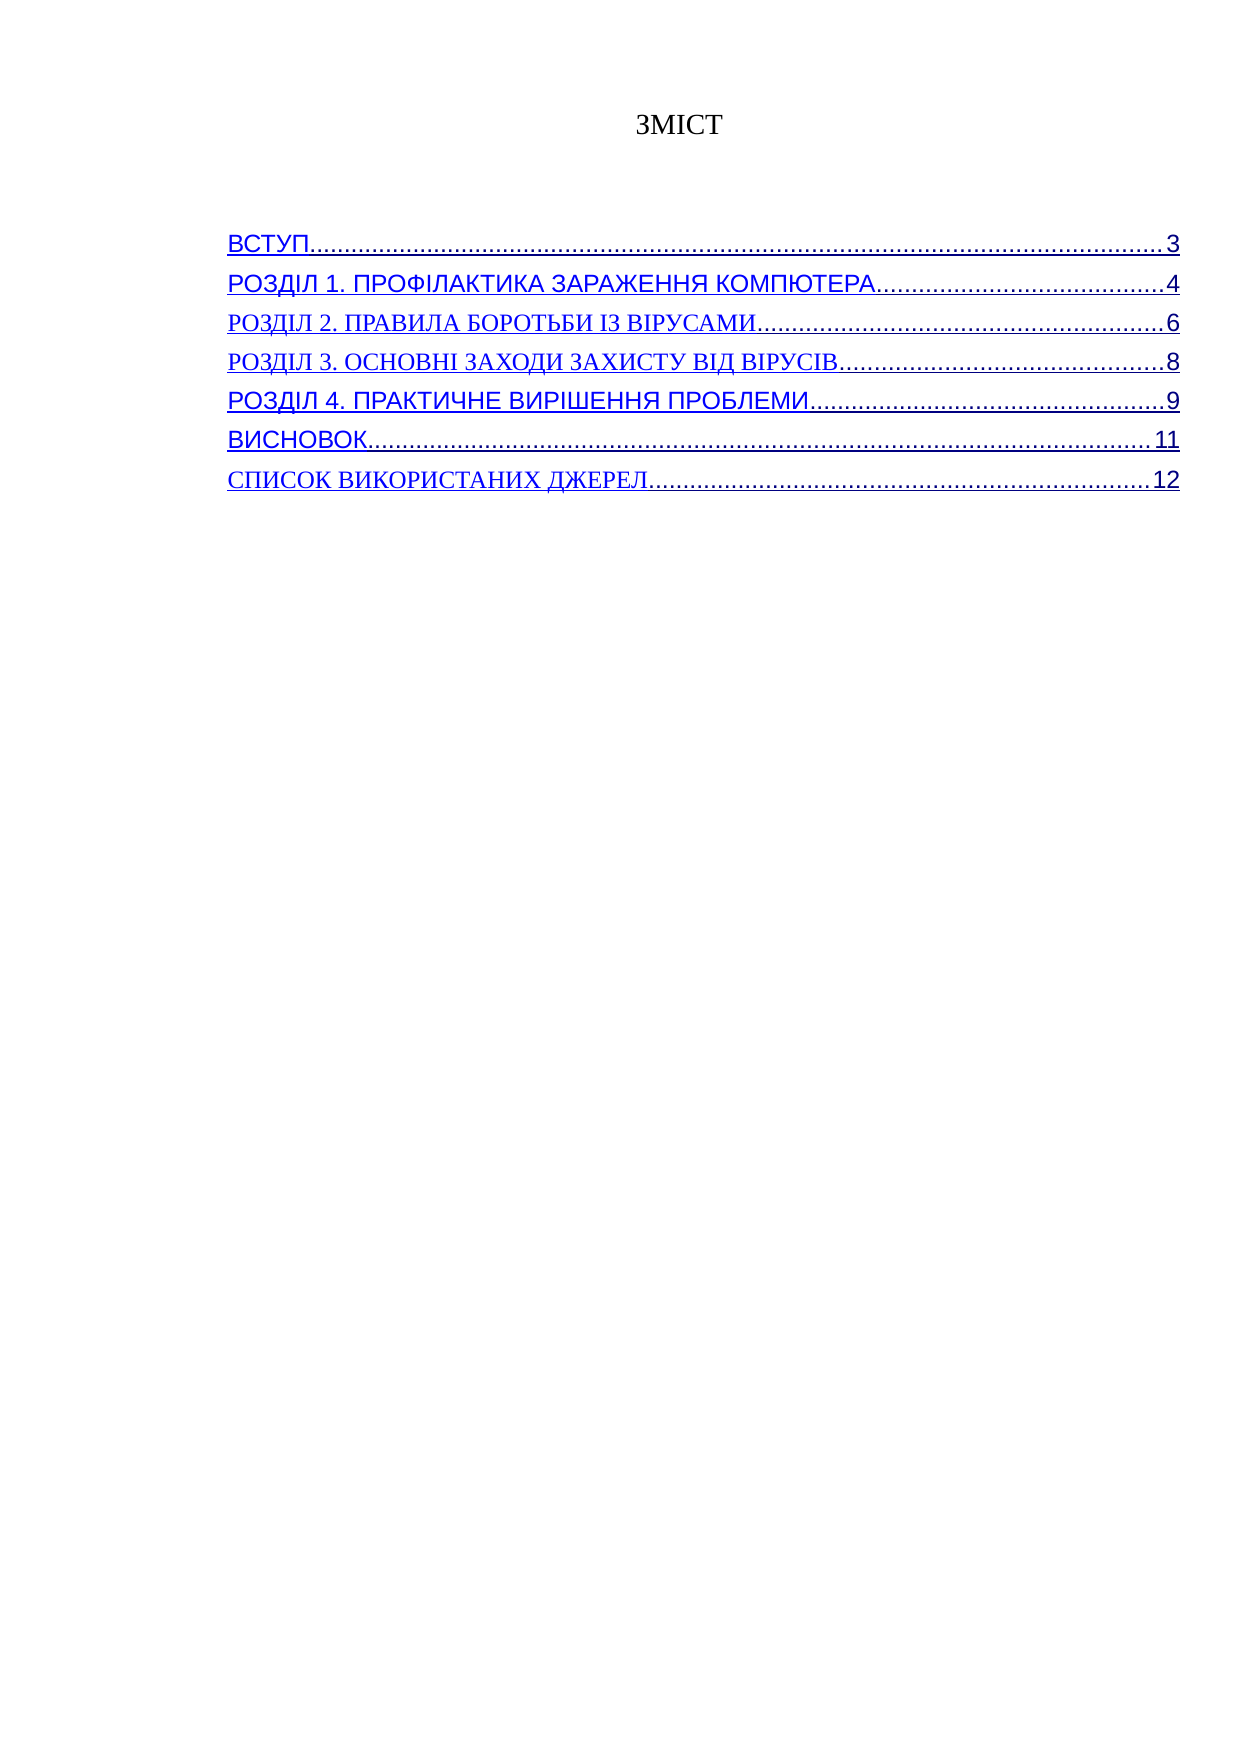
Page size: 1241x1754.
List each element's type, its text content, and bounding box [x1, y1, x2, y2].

text ВИСНОВОК 11 [227, 425, 1181, 454]
text СПИСОК ВИКОРИСТАНИХ ДЖЕРЕЛ 12 [227, 464, 1181, 493]
text ЗМІСТ [177, 107, 1181, 141]
text РОЗДІЛ 2. ПРАВИЛА БОРОТЬБИ ІЗ ВІРУСАМИ 6 [227, 308, 1181, 337]
text РОЗДІЛ 1. ПРОФІЛАКТИКА ЗАРАЖЕННЯ КОМПЮТЕРА 4 [227, 268, 1181, 297]
text ВСТУП 3 [227, 229, 1181, 258]
text РОЗДІЛ 4. ПРАКТИЧНЕ ВИРІШЕННЯ ПРОБЛЕМИ 9 [227, 386, 1181, 415]
text РОЗДІЛ 3. ОСНОВНІ ЗАХОДИ ЗАХИСТУ ВІД ВІРУСІВ 8 [227, 347, 1181, 376]
